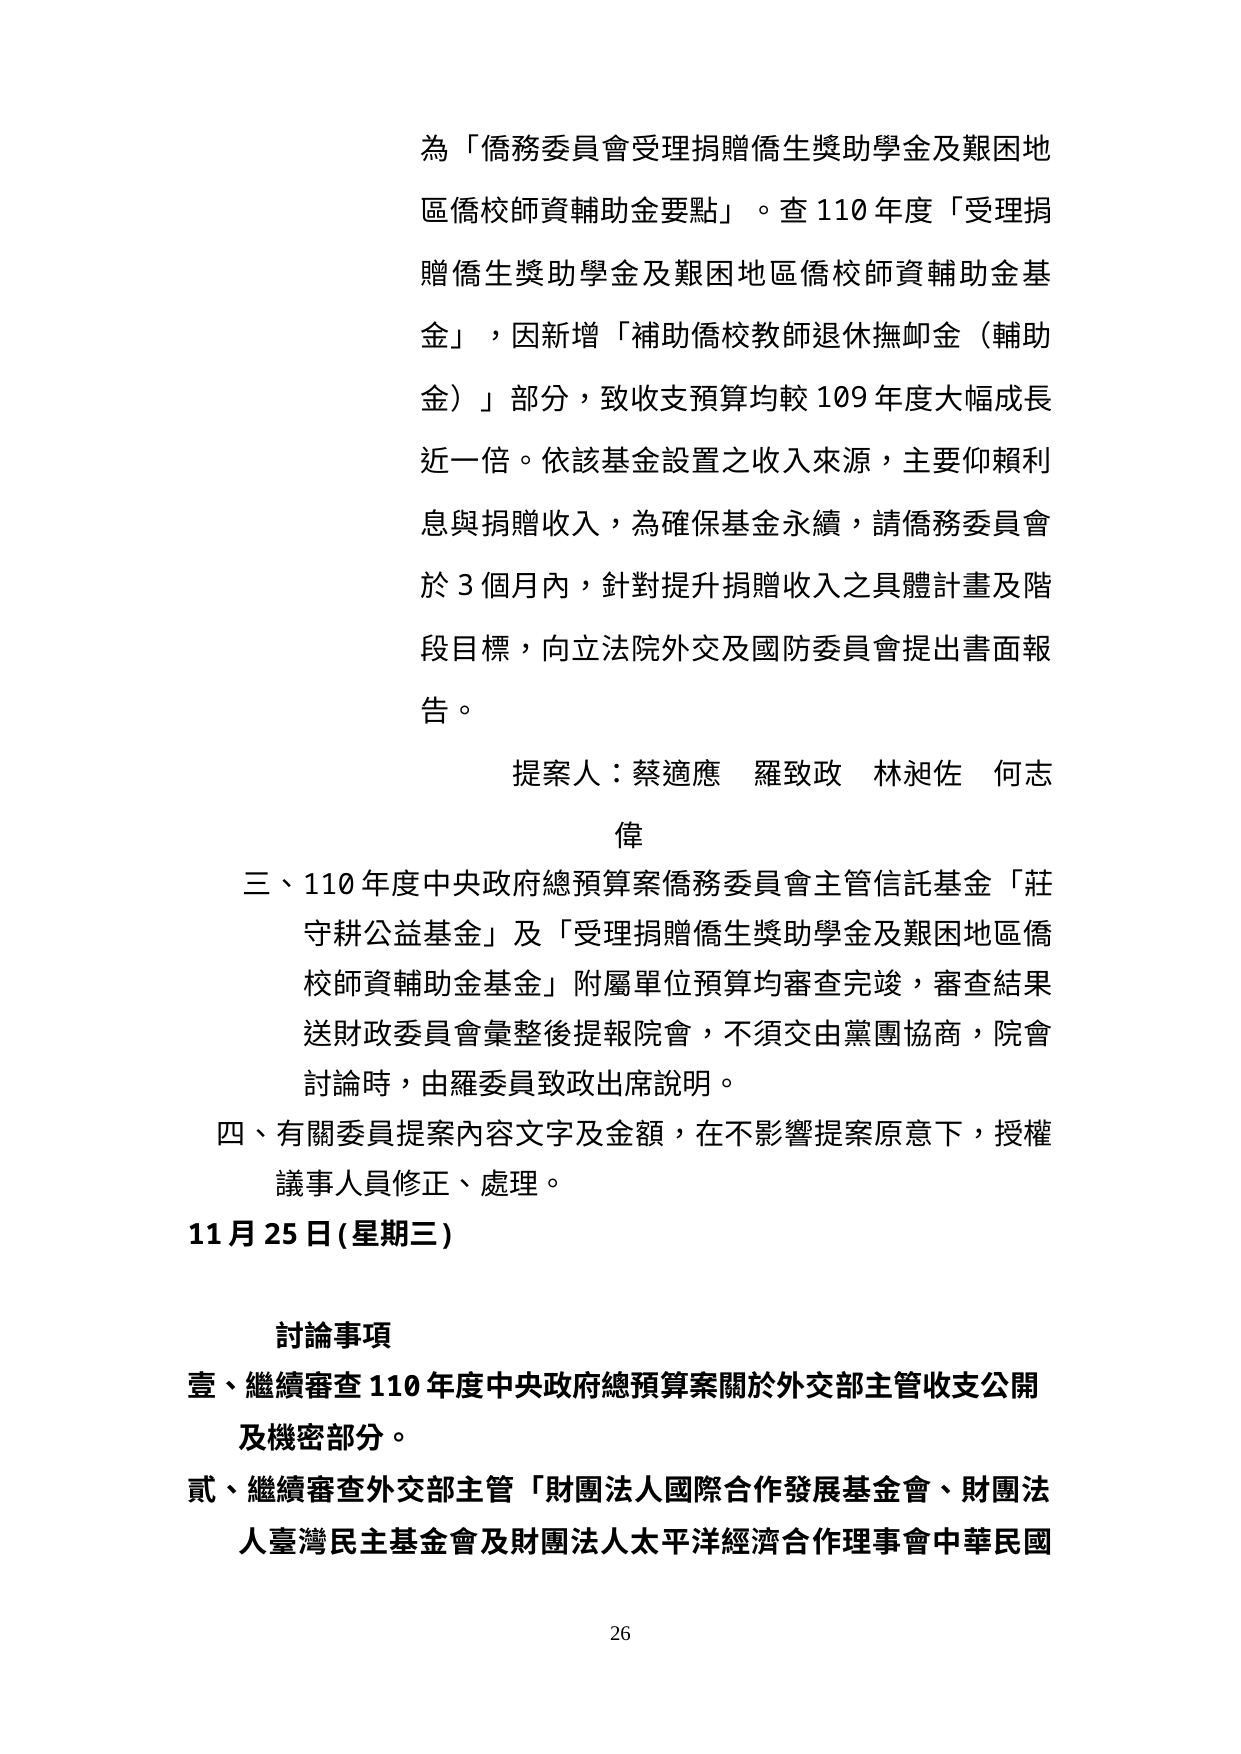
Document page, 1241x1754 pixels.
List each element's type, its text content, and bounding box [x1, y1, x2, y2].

text 為「僑務委員會受理捐贈僑生獎助學金及艱困地區僑校師資輔助金要點」。查110年度「受理捐贈僑生獎助學金及艱困地區僑校師資輔助金基金」，因新增「補助僑校教師退休撫卹金（輔助金）」部分，致收支預算均較109年度大幅成長近一倍。依該基金設置之收入來源，主要仰賴利息與捐贈收入，為確保基金永續，請僑務委員會於3個月內，針對提升捐贈收入之具體計畫及階段目標，向立法院外交及國防委員會提出書面報告。 [362, 105, 1053, 730]
text 貳、繼續審查外交部主管「財團法人國際合作發展基金會、財團法人臺灣民主基金會及財團法人太平洋經濟合作理事會中華民國 [187, 1459, 1053, 1563]
text 11月25日(星期三) [187, 1205, 1053, 1255]
text 討論事項 [275, 1292, 1053, 1355]
text 壹、繼續審查110年度中央政府總預算案關於外交部主管收支公開及機密部分。 [187, 1355, 1053, 1459]
text 三、110年度中央政府總預算案僑務委員會主管信託基金「莊守耕公益基金」及「受理捐贈僑生獎助學金及艱困地區僑校師資輔助金基金」附屬單位預算均審查完竣，審查結果送財政委員會彙整後提報院會，不須交由黨團協商，院會討論時，由羅委員致政出席說明。 [242, 855, 1053, 1105]
text 提案人：蔡適應 羅致政 林昶佐 何志偉 [512, 730, 1053, 855]
text 四、有關委員提案內容文字及金額，在不影響提案原意下，授權議事人員修正、處理。 [217, 1105, 1053, 1205]
